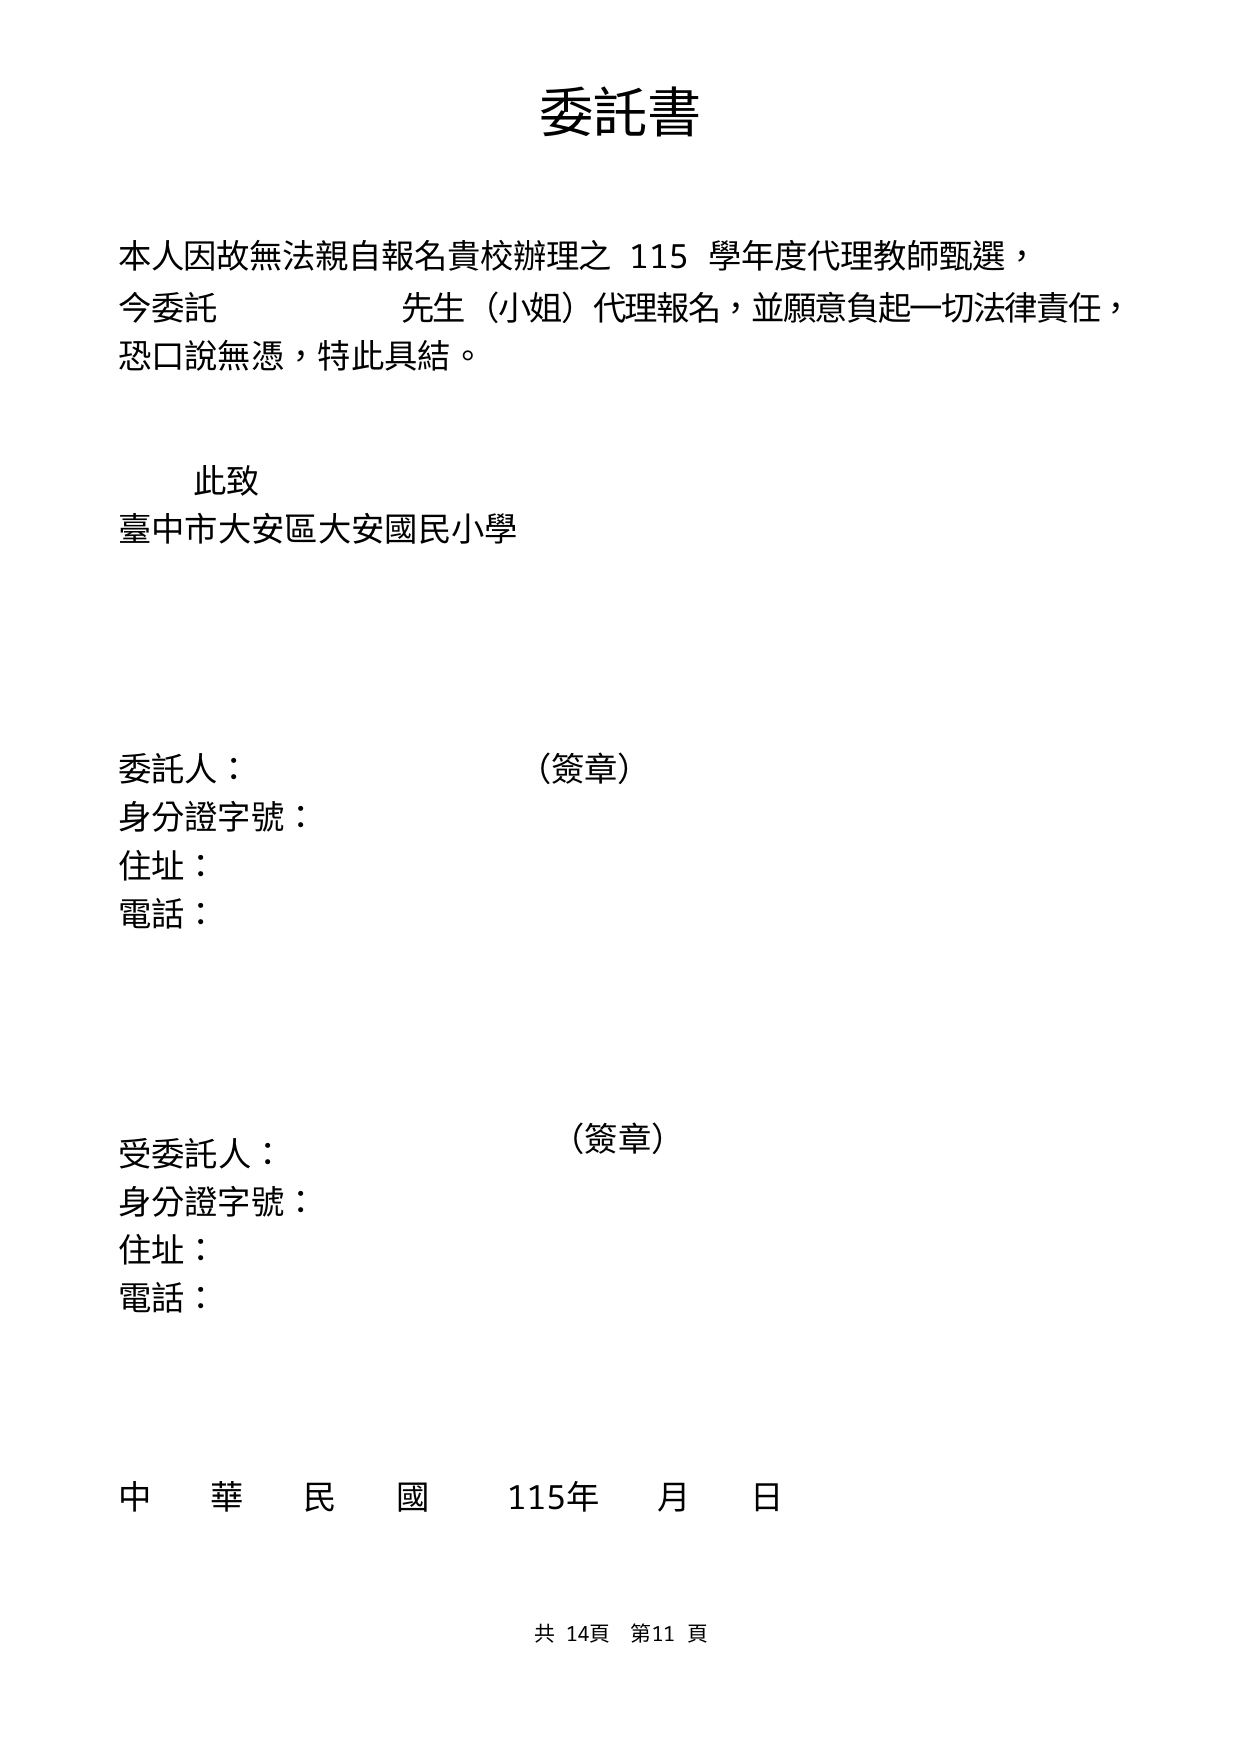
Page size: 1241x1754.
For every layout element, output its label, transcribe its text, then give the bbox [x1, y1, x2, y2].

text 電話： [118, 1307, 1240, 1320]
text 共 14頁 第11 頁 [534, 1617, 1240, 1647]
text 中 華 民 國 115年 月 日 [118, 1471, 1240, 1519]
text 委託書 [539, 70, 1240, 135]
